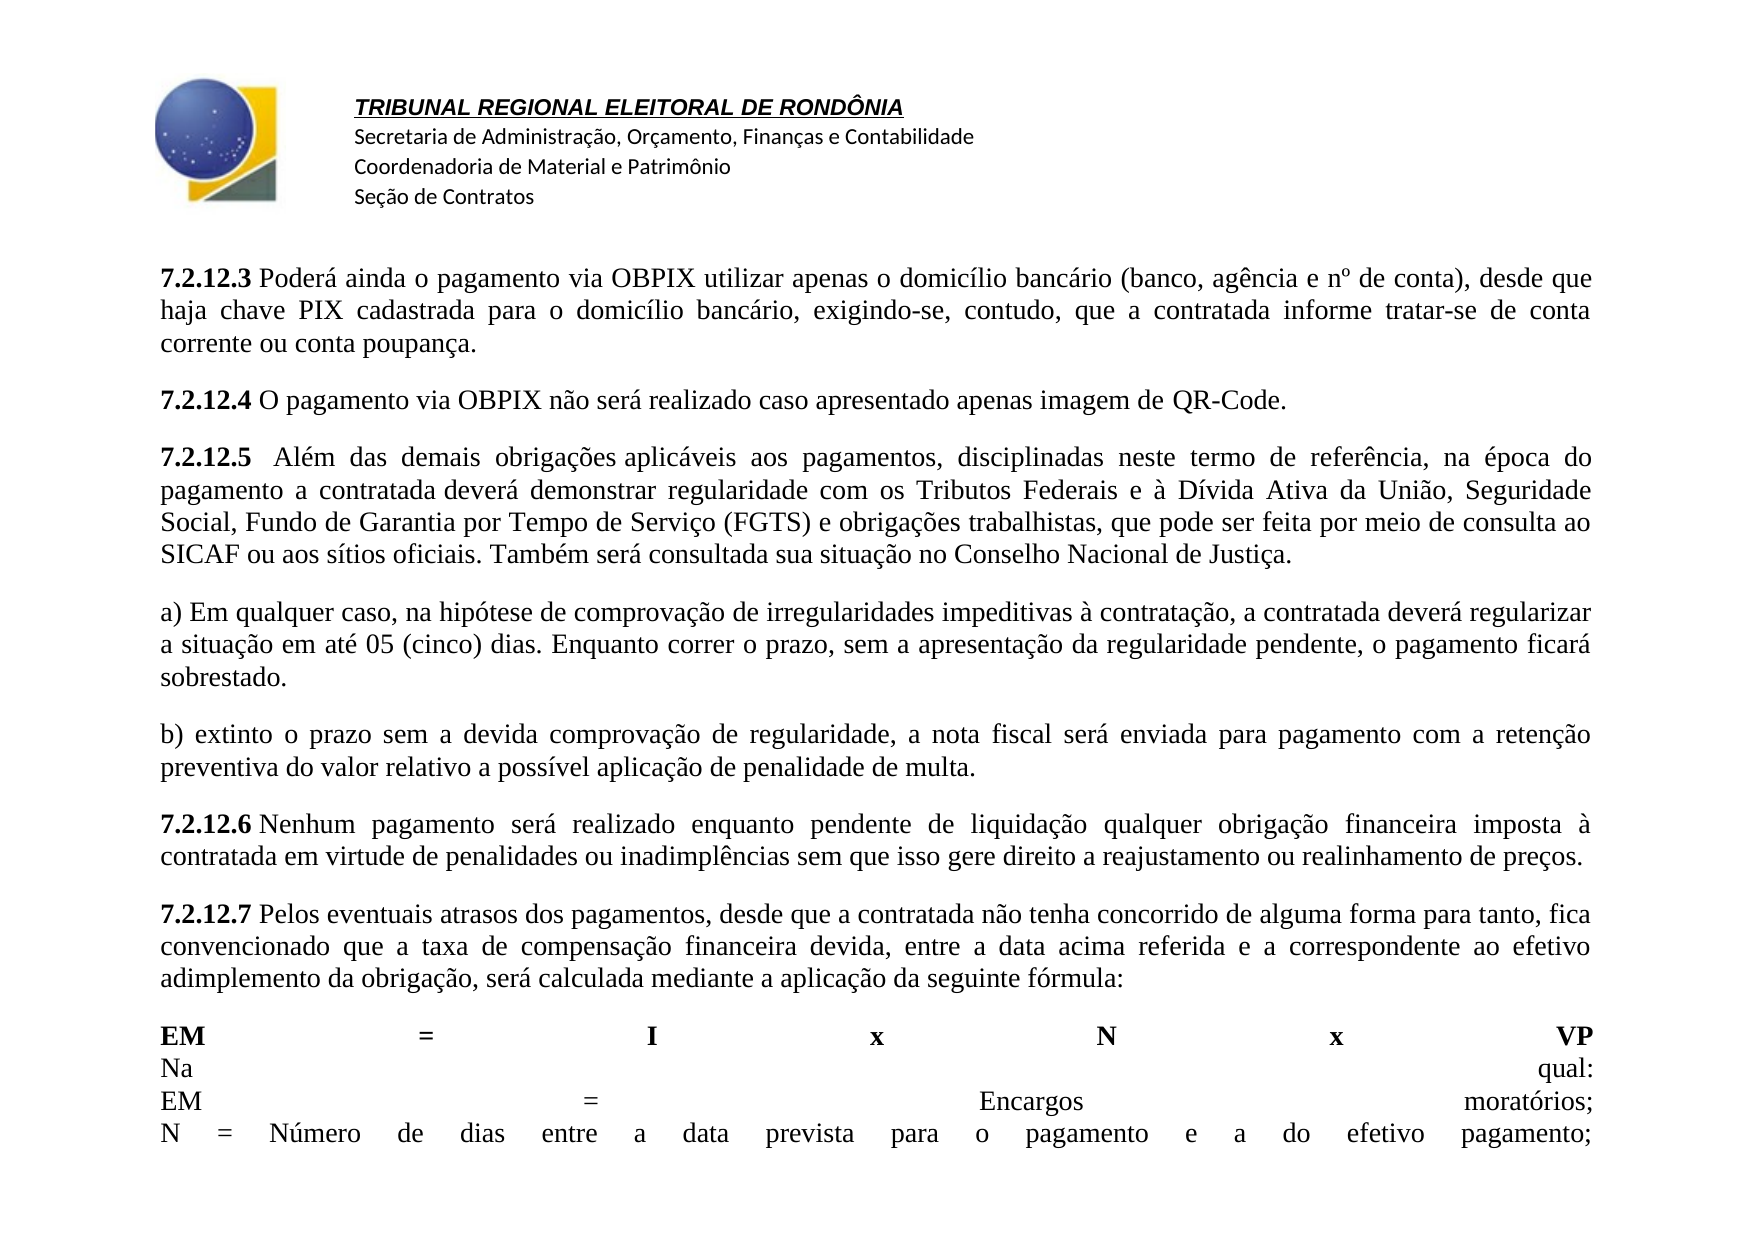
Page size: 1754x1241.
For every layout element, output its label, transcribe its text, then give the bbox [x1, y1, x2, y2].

text b) extinto o prazo sem a devida comprovação de regularidade, a nota fiscal será enviada para pagamento com a retenção preventiva do valor relativo a possível aplicação de penalidade de multa. [160, 717, 1594, 782]
text a) Em qualquer caso, na hipótese de comprovação de irregularidades impeditivas à contratação, a contratada deverá regularizar a situação em até 05 (cinco) dias. Enquanto correr o prazo, sem a apresentação da regularidade pendente, o pagamento ficará sobrestado. [160, 595, 1594, 692]
text 7.2.12.3 Poderá ainda o pagamento via OBPIX utilizar apenas o domicílio bancário (banco, agência e nº de conta), desde que haja chave PIX cadastrada para o domicílio bancário, exigindo-se, contudo, que a contratada informe tratar-se de conta corrente ou conta poupança. [160, 261, 1594, 358]
text 7.2.12.5 Além das demais obrigações aplicáveis aos pagamentos, disciplinadas neste termo de referência, na época do pagamento a contratada deverá demonstrar regularidade com os Tributos Federais e à Dívida Ativa da União, Seguridade Social, Fundo de Garantia por Tempo de Serviço (FGTS) e obrigações trabalhistas, que pode ser feita por meio de consulta ao SICAF ou aos sítios oficiais. Também será consultada sua situação no Conselho Nacional de Justiça. [160, 440, 1594, 570]
text EM = I x N x VP Na qual: EM = Encargos moratórios; N = Número de dias entre a data prevista para o pagamento e a do efetivo pagamento; [160, 1019, 1594, 1148]
text 7.2.12.6 Nenhum pagamento será realizado enquanto pendente de liquidação qualquer obrigação financeira imposta à contratada em virtude de penalidades ou inadimplências sem que isso gere direito a reajustamento ou realinhamento de preços. [160, 807, 1594, 872]
text 7.2.12.7 Pelos eventuais atrasos dos pagamentos, desde que a contratada não tenha concorrido de alguma forma para tanto, fica convencionado que a taxa de compensação financeira devida, entre a data acima referida e a correspondente ao efetivo adimplemento da obrigação, será calculada mediante a aplicação da seguinte fórmula: [160, 897, 1594, 994]
text 7.2.12.4 O pagamento via OBPIX não será realizado caso apresentado apenas imagem de QR-Code. [160, 383, 1594, 415]
